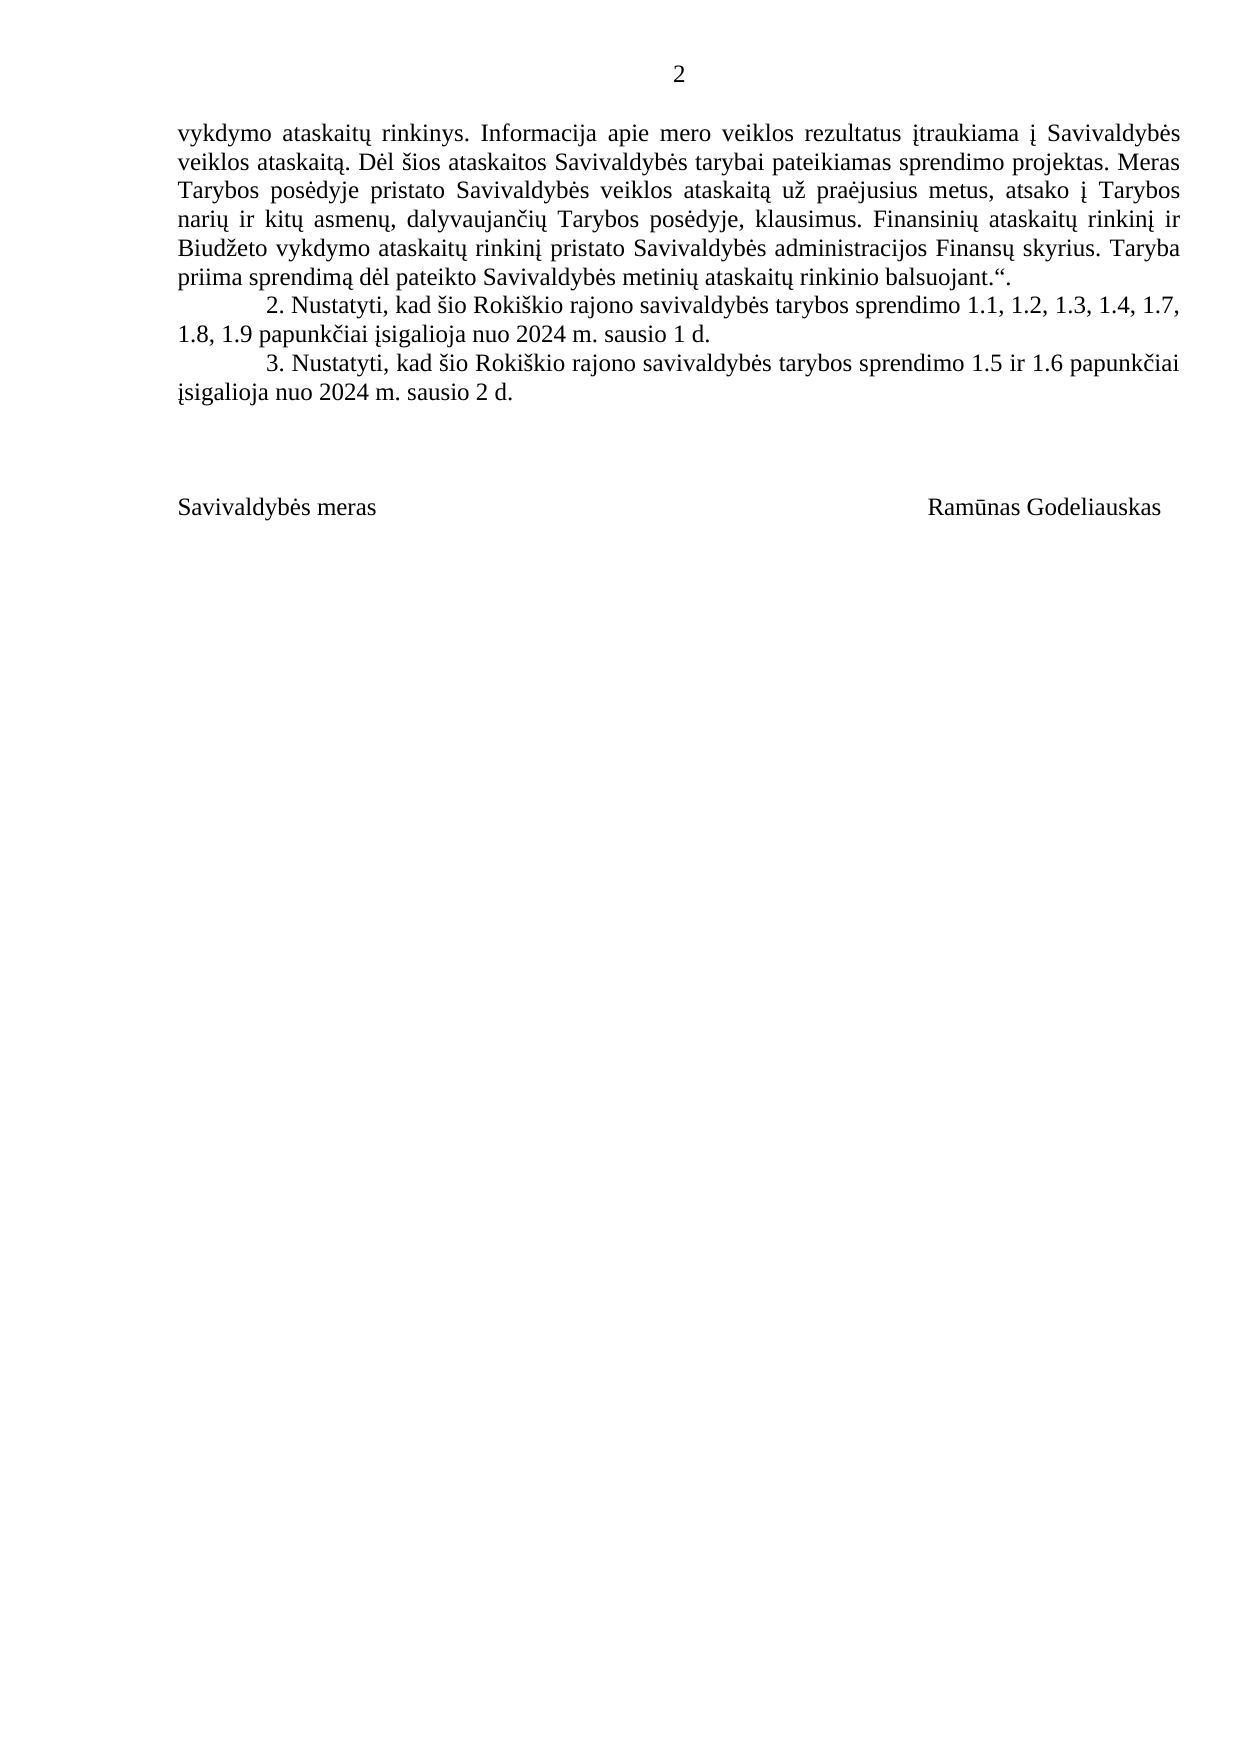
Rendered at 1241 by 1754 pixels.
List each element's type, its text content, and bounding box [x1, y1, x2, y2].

text vykdymo ataskaitų rinkinys. Informacija apie mero veiklos rezultatus įtraukiama į Savivaldybės veiklos ataskaitą. Dėl šios ataskaitos Savivaldybės tarybai pateikiamas sprendimo projektas. Meras Tarybos posėdyje pristato Savivaldybės veiklos ataskaitą už praėjusius metus, atsako į Tarybos narių ir kitų asmenų, dalyvaujančių Tarybos posėdyje, klausimus. Finansinių ataskaitų rinkinį ir Biudžeto vykdymo ataskaitų rinkinį pristato Savivaldybės administracijos Finansų skyrius. Taryba priima sprendimą dėl pateikto Savivaldybės metinių ataskaitų rinkinio balsuojant.“. [177, 118, 1181, 291]
text 3. Nustatyti, kad šio Rokiškio rajono savivaldybės tarybos sprendimo 1.5 ir 1.6 papunkčiai įsigalioja nuo 2024 m. sausio 2 d. [177, 348, 1181, 406]
text Savivaldybės meras Ramūnas Godeliauskas [177, 492, 1181, 521]
text 2. Nustatyti, kad šio Rokiškio rajono savivaldybės tarybos sprendimo 1.1, 1.2, 1.3, 1.4, 1.7, 1.8, 1.9 papunkčiai įsigalioja nuo 2024 m. sausio 1 d. [177, 291, 1181, 348]
